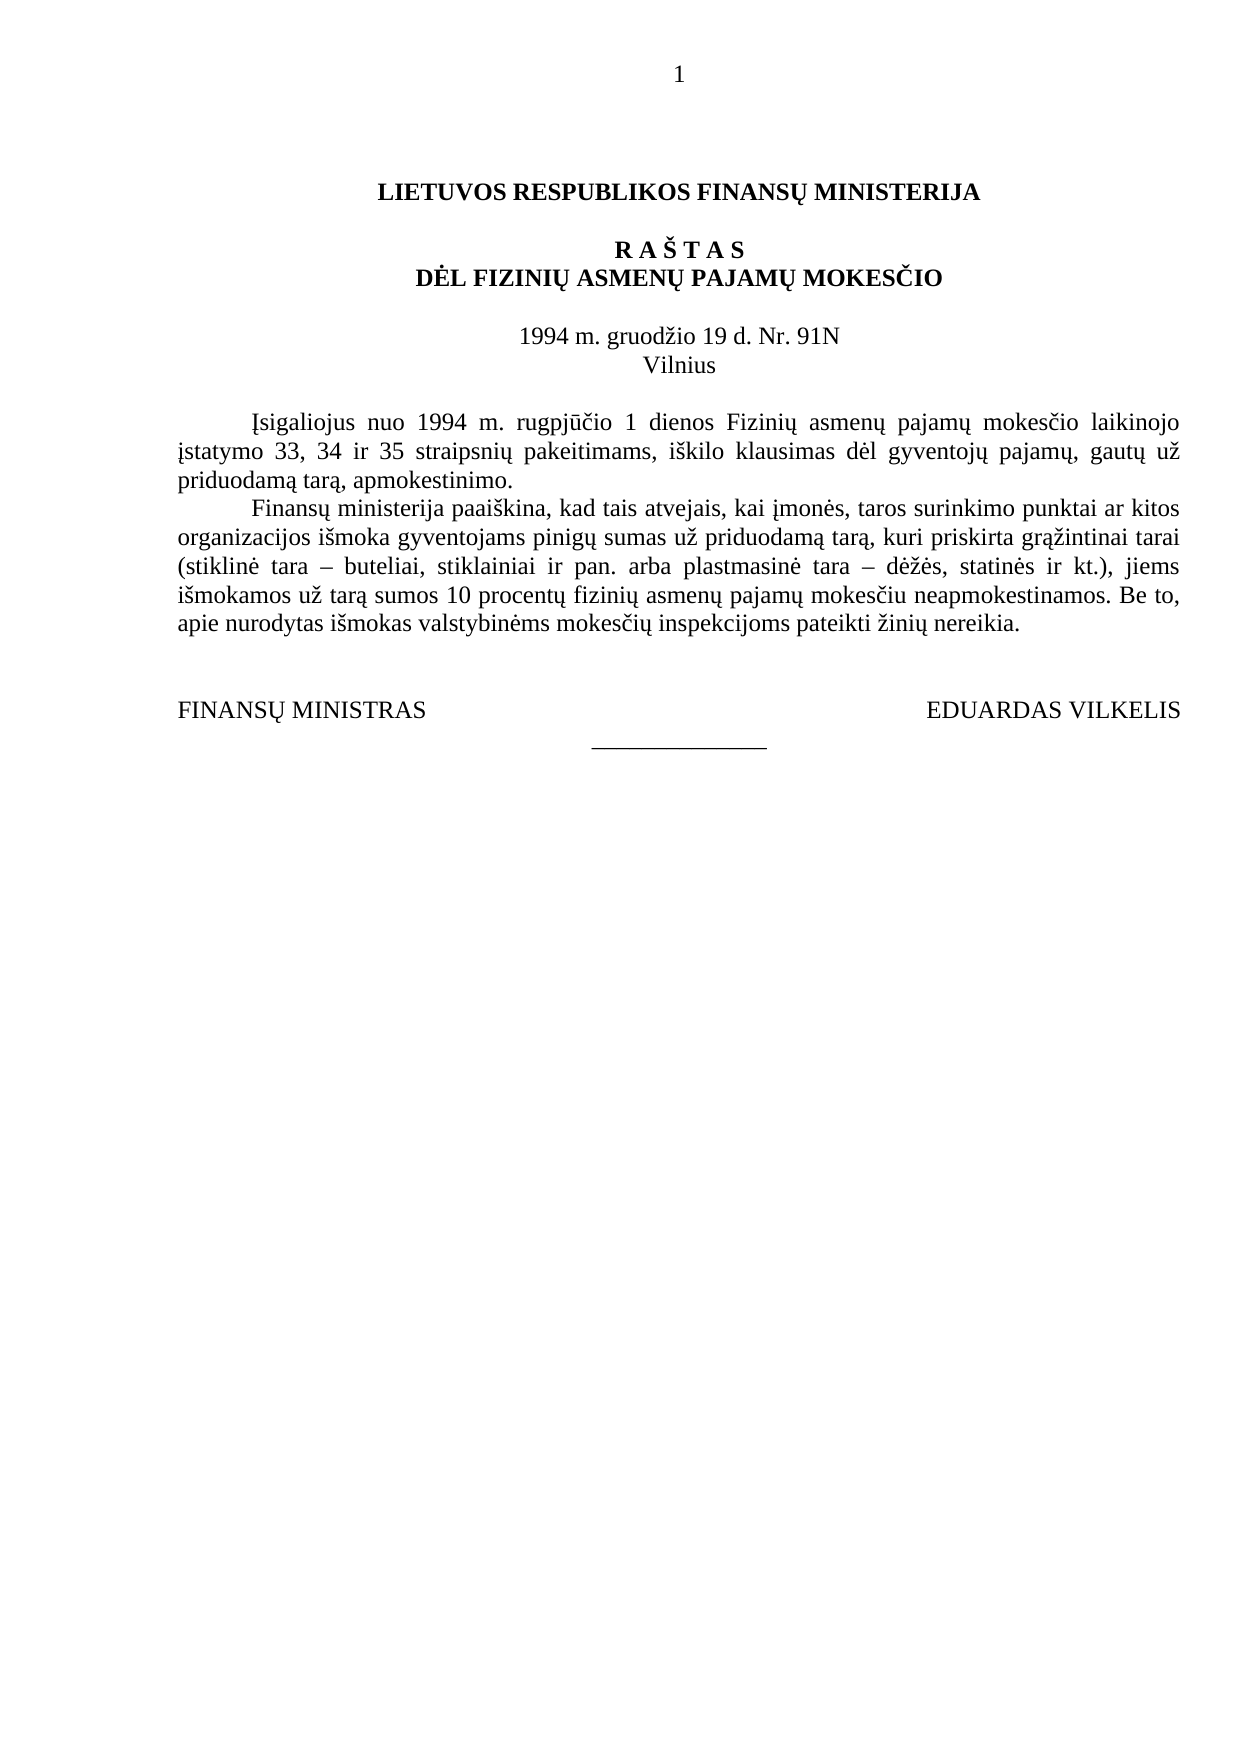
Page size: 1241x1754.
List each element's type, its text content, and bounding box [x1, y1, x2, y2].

text Vilnius [177, 350, 1181, 378]
text FINANSŲ MINISTRAS EDUARDAS VILKELIS [177, 695, 1181, 723]
text 1994 m. gruodžio 19 d. Nr. 91N [177, 321, 1181, 350]
text DĖL FIZINIŲ ASMENŲ PAJAMŲ MOKESČIO [177, 263, 1181, 292]
text ______________ [177, 723, 1181, 752]
text Įsigaliojus nuo 1994 m. rugpjūčio 1 dienos Fizinių asmenų pajamų mokesčio laikinojo įstatymo 33, 34 ir 35 straipsnių pakeitimams, iškilo klausimas dėl gyventojų pajamų, gautų už priduodamą tarą, apmokestinimo. [177, 407, 1181, 493]
text R A Š T A S [177, 235, 1181, 263]
text LIETUVOS RESPUBLIKOS FINANSŲ MINISTERIJA [177, 177, 1181, 206]
text Finansų ministerija paaiškina, kad tais atvejais, kai įmonės, taros surinkimo punktai ar kitos organizacijos išmoka gyventojams pinigų sumas už priduodamą tarą, kuri priskirta grąžintinai tarai (stiklinė tara – buteliai, stiklainiai ir pan. arba plastmasinė tara – dėžės, statinės ir kt.), jiems išmokamos už tarą sumos 10 procentų fizinių asmenų pajamų mokesčiu neapmokestinamos. Be to, apie nurodytas išmokas valstybinėms mokesčių inspekcijoms pateikti žinių nereikia. [177, 493, 1181, 637]
